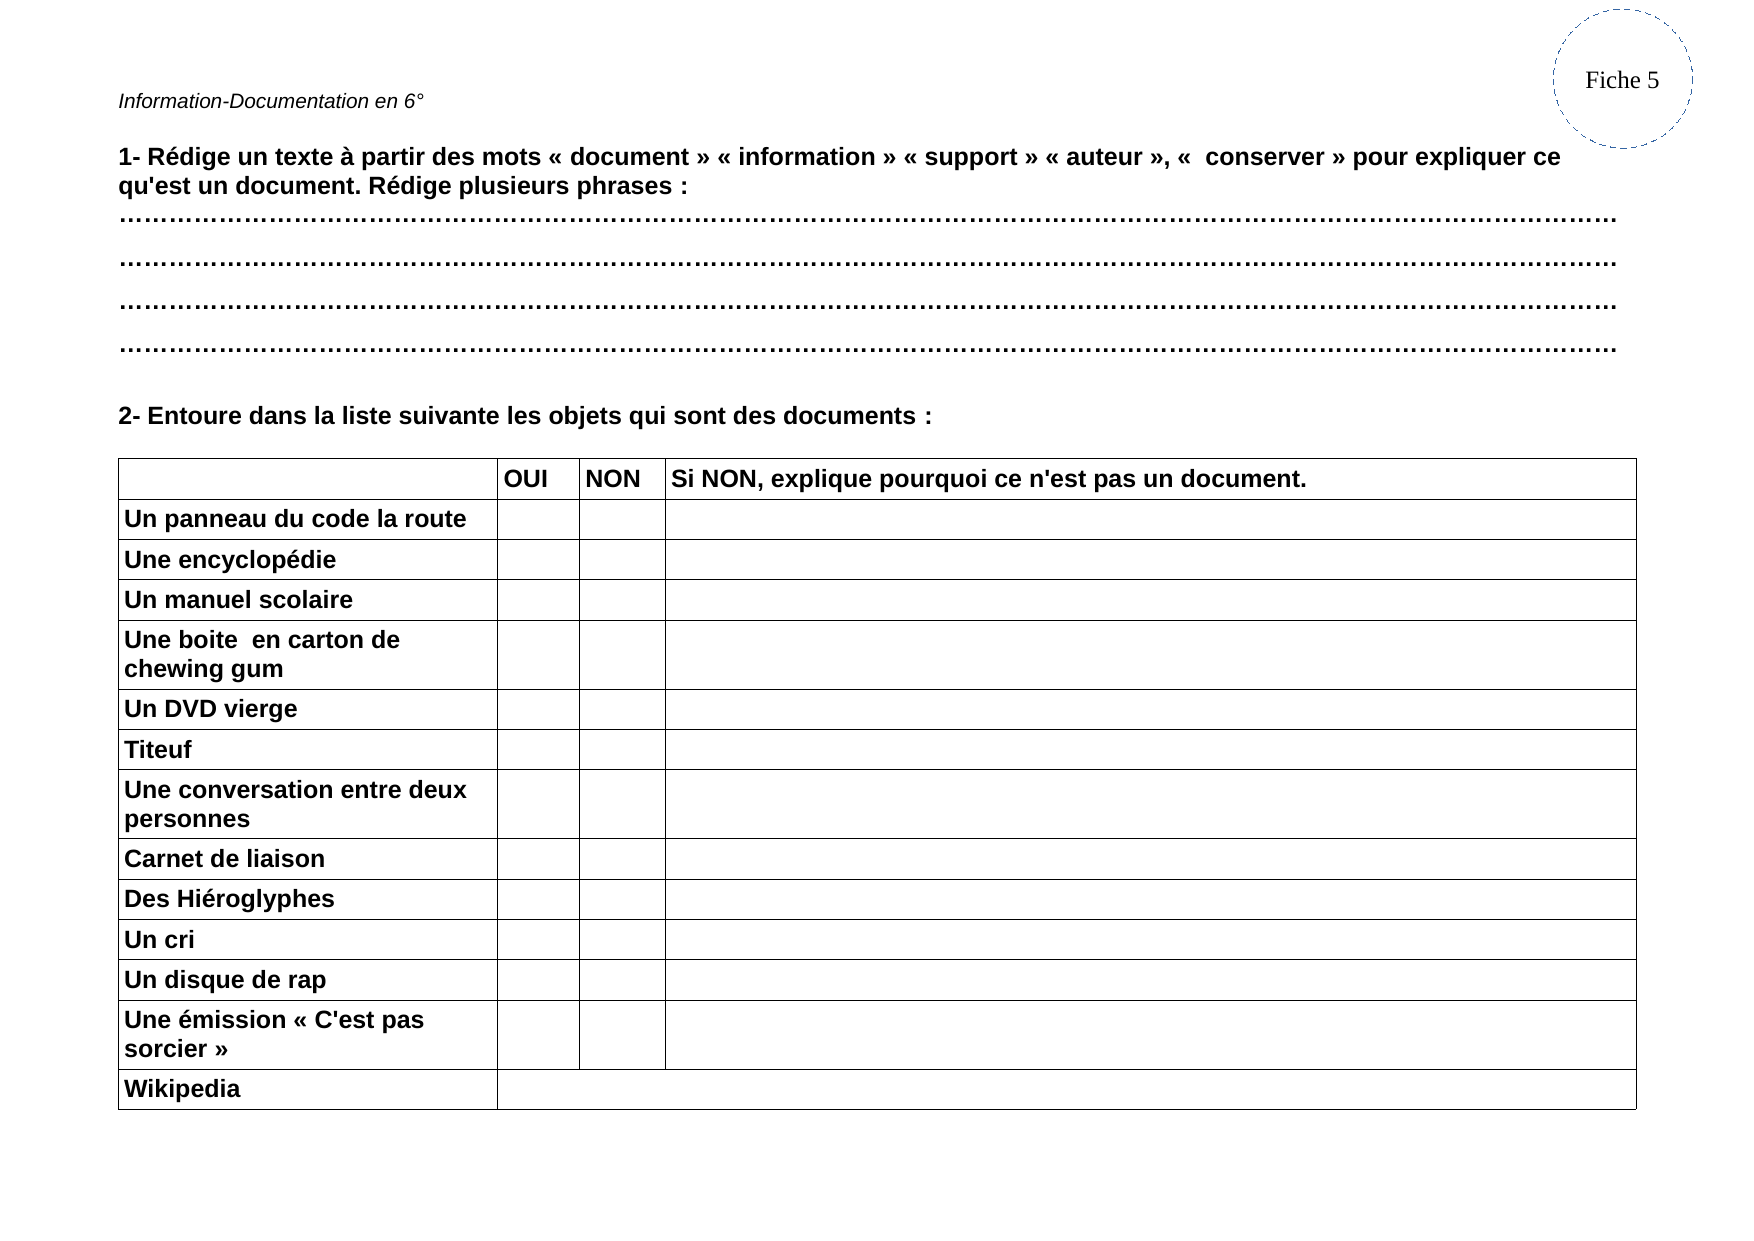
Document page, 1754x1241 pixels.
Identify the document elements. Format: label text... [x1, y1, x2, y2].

table_cell [665, 1070, 1636, 1109]
table_cell [580, 730, 665, 769]
table_cell [666, 770, 1636, 838]
table_cell [498, 730, 579, 769]
table_cell [666, 960, 1636, 999]
table_cell [498, 770, 579, 838]
table_cell [580, 690, 665, 729]
table_cell Des Hiéroglyphes [119, 880, 497, 919]
table_cell [666, 730, 1636, 769]
text ……………………………………………………………………………………………………………………………………………………………………………………………………………………………………………………………………………………………………………………………………………………………………………………………………………………………………………………………………………………………………………………………………………………………………………………………………………………………………………………………… [118, 199, 1636, 358]
table_cell [498, 500, 579, 539]
table_cell Titeuf [119, 730, 497, 769]
table_cell [666, 540, 1636, 579]
table_cell [580, 839, 665, 878]
table_header [119, 459, 497, 498]
table_cell [666, 1001, 1636, 1068]
table_cell [666, 920, 1636, 959]
text 1- Rédige un texte à partir des mots « document » « information » « support » « auteur », « conserver » pour expliquer ce qu'est un document. Rédige plusieurs phrases : [118, 142, 1636, 199]
table_cell [498, 920, 579, 959]
table_cell Une encyclopédie [119, 540, 497, 579]
table_cell Un cri [119, 920, 497, 959]
table_cell [498, 1001, 579, 1068]
table_cell [580, 960, 665, 999]
table_cell Un disque de rap [119, 960, 497, 999]
table_cell [579, 1070, 665, 1109]
table_cell [580, 621, 665, 688]
table_cell Un panneau du code la route [119, 500, 497, 539]
table_cell [666, 839, 1636, 878]
table_cell Une émission « C'est pas sorcier » [119, 1001, 497, 1068]
table_cell Wikipedia [119, 1070, 497, 1109]
table_cell Un manuel scolaire [119, 580, 497, 619]
table_cell [580, 880, 665, 919]
table_cell [498, 839, 579, 878]
table_cell Un DVD vierge [119, 690, 497, 729]
table_cell [580, 540, 665, 579]
text 2- Entoure dans la liste suivante les objets qui sont des documents : [118, 401, 1636, 429]
table_cell Carnet de liaison [119, 839, 497, 878]
table_cell Une conversation entre deux personnes [119, 770, 497, 838]
table_cell [666, 621, 1636, 688]
table_cell [498, 880, 579, 919]
table_cell [580, 920, 665, 959]
table_cell [580, 500, 665, 539]
table_cell Une boite en carton de chewing gum [119, 621, 497, 688]
table_cell [580, 770, 665, 838]
table_header Si NON, explique pourquoi ce n'est pas un document. [666, 459, 1636, 498]
table_cell [498, 690, 579, 729]
table_cell [666, 500, 1636, 539]
table_cell [666, 880, 1636, 919]
table_cell [666, 580, 1636, 619]
table_cell [580, 1001, 665, 1068]
table_header OUI [498, 459, 579, 498]
table_cell [580, 580, 665, 619]
table_cell [498, 960, 579, 999]
table_header NON [580, 459, 665, 498]
table_cell [498, 621, 579, 688]
table_cell [498, 1070, 579, 1109]
table_cell [666, 690, 1636, 729]
table_cell [498, 580, 579, 619]
table_cell [498, 540, 579, 579]
